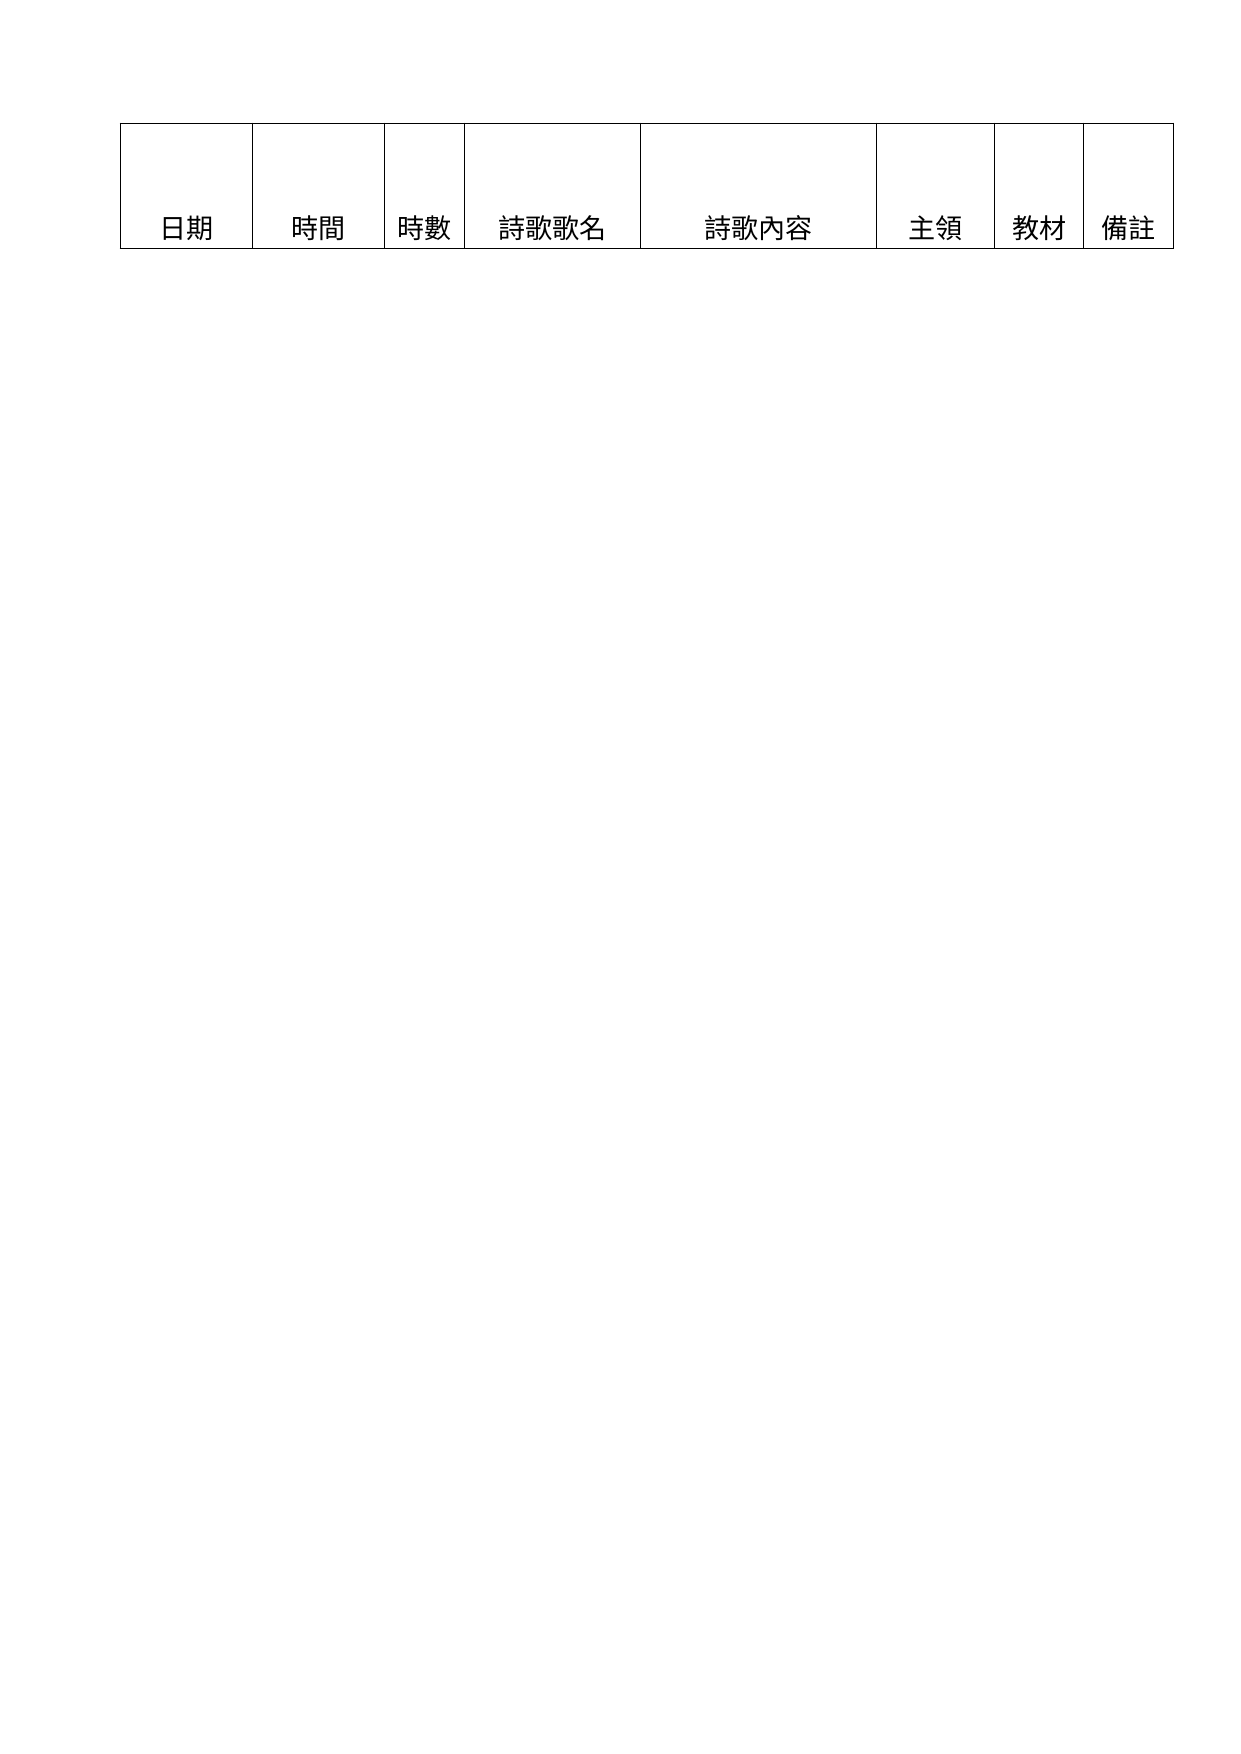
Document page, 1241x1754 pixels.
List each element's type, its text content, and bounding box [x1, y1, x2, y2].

table_header 詩歌內容 [641, 124, 876, 247]
table_header 日期 [121, 124, 252, 247]
table_header 詩歌歌名 [465, 124, 640, 247]
table_header 主領 [877, 124, 994, 247]
table_header 時間 [253, 124, 384, 247]
table_header 教材 [995, 124, 1083, 247]
table_header 備註 [1084, 124, 1173, 247]
table_header 時數 [385, 124, 464, 247]
